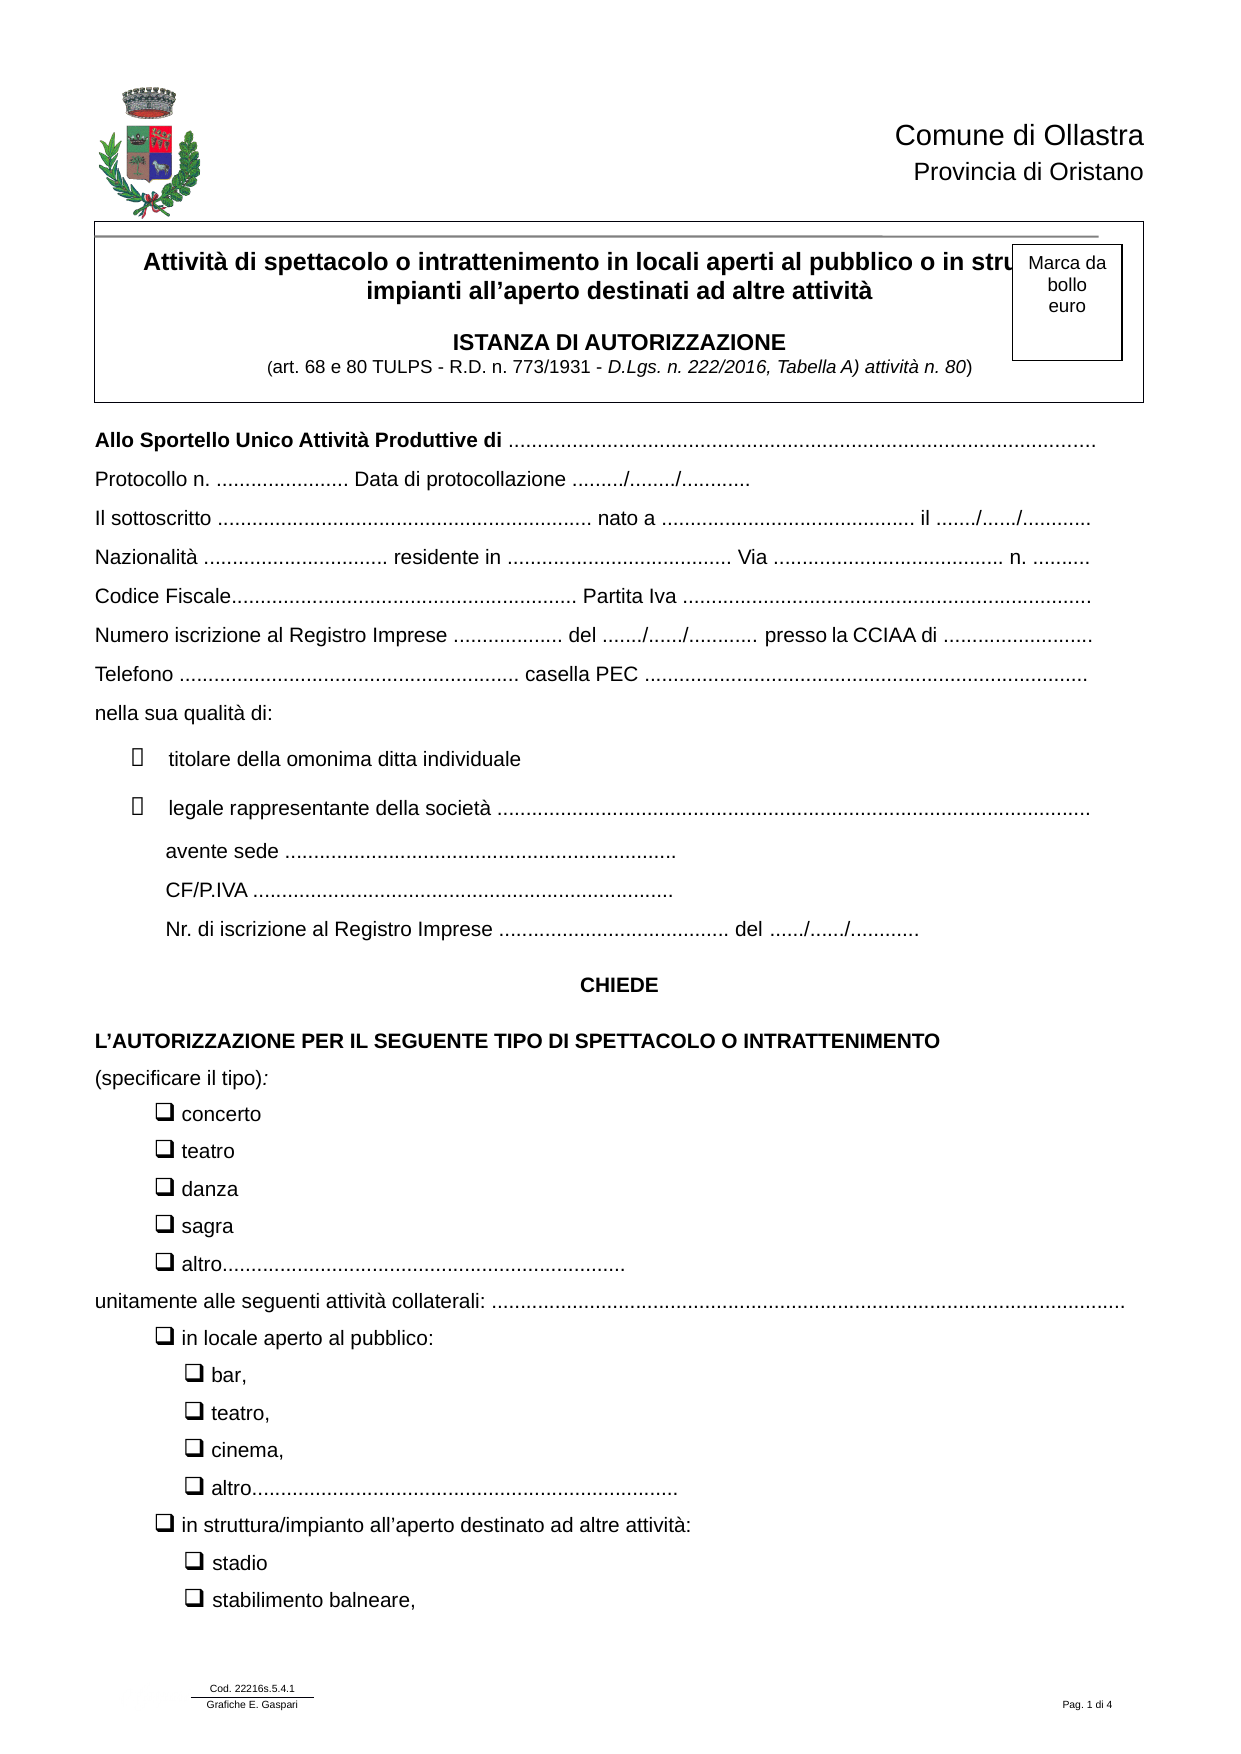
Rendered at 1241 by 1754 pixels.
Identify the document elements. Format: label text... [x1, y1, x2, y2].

text Protocollo n. ....................... Data di protocollazione ........./......../............ [94, 467, 1144, 491]
text (specificare il tipo): [94, 1065, 1144, 1089]
text  altro.......................................................................... [183, 1476, 1144, 1501]
text avente sede .................................................................... [165, 839, 1144, 863]
text  altro...................................................................... [153, 1252, 1144, 1277]
picture [98, 87, 200, 219]
text  danza [153, 1177, 1144, 1202]
text Nr. di iscrizione al Registro Imprese ........................................ del ....../....../............ [165, 917, 1144, 941]
table_header Attività di spettacolo o intrattenimento in locali aperti al pubblico o in strutture e impianti all’aperto destinati ad altre attività ISTANZA DI AUTORIZZAZIONE (art. 68 e 80 TULPS - R.D. n. 773/1931 - D.Lgs. n. 222/2016, Tabella A) attività n. 80) [95, 222, 1143, 402]
text Codice Fiscale............................................................ Partita Iva ....................................................................... [94, 584, 1144, 608]
text  in locale aperto al pubblico: [153, 1326, 1144, 1351]
text  concerto [153, 1102, 1144, 1127]
text unitamente alle seguenti attività collaterali: .............................................................................................................. [94, 1289, 1144, 1313]
text Numero iscrizione al Registro Imprese ................... del ......./....../............ presso la CCIAA di .......................... [94, 623, 1144, 647]
text  in struttura/impianto all’aperto destinato ad altre attività: [153, 1513, 1144, 1538]
text  sagra [153, 1214, 1144, 1239]
text  legale rappresentante della società ....................................................................................................... [130, 789, 1144, 823]
text Allo Sportello Unico Attività Produttive di [94, 428, 1144, 452]
text CHIEDE [94, 973, 1144, 997]
text Provincia di Oristano [200, 157, 1144, 185]
text L’AUTORIZZAZIONE PER IL SEGUENTE TIPO DI SPETTACOLO O INTRATTENIMENTO [94, 1029, 1144, 1053]
text CF/P.IVA ......................................................................... [165, 878, 1144, 902]
text  titolare della omonima ditta individuale [130, 739, 1144, 773]
text  stadio [183, 1551, 1144, 1576]
text Il sottoscritto ................................................................. nato a ............................................ il ......./....../............ [94, 506, 1144, 530]
text Nazionalità ................................ residente in ....................................... Via ........................................ n. .......... [94, 545, 1144, 569]
text  bar, [183, 1363, 1144, 1388]
text  cinema, [183, 1438, 1144, 1463]
text Comune di Ollastra [200, 118, 1144, 152]
text nella sua qualità di: [94, 700, 1144, 724]
text  stabilimento balneare, [183, 1588, 1144, 1613]
text  teatro [153, 1139, 1144, 1164]
text Telefono ........................................................... casella PEC ............................................................................. [94, 661, 1144, 685]
text  teatro, [183, 1401, 1144, 1426]
